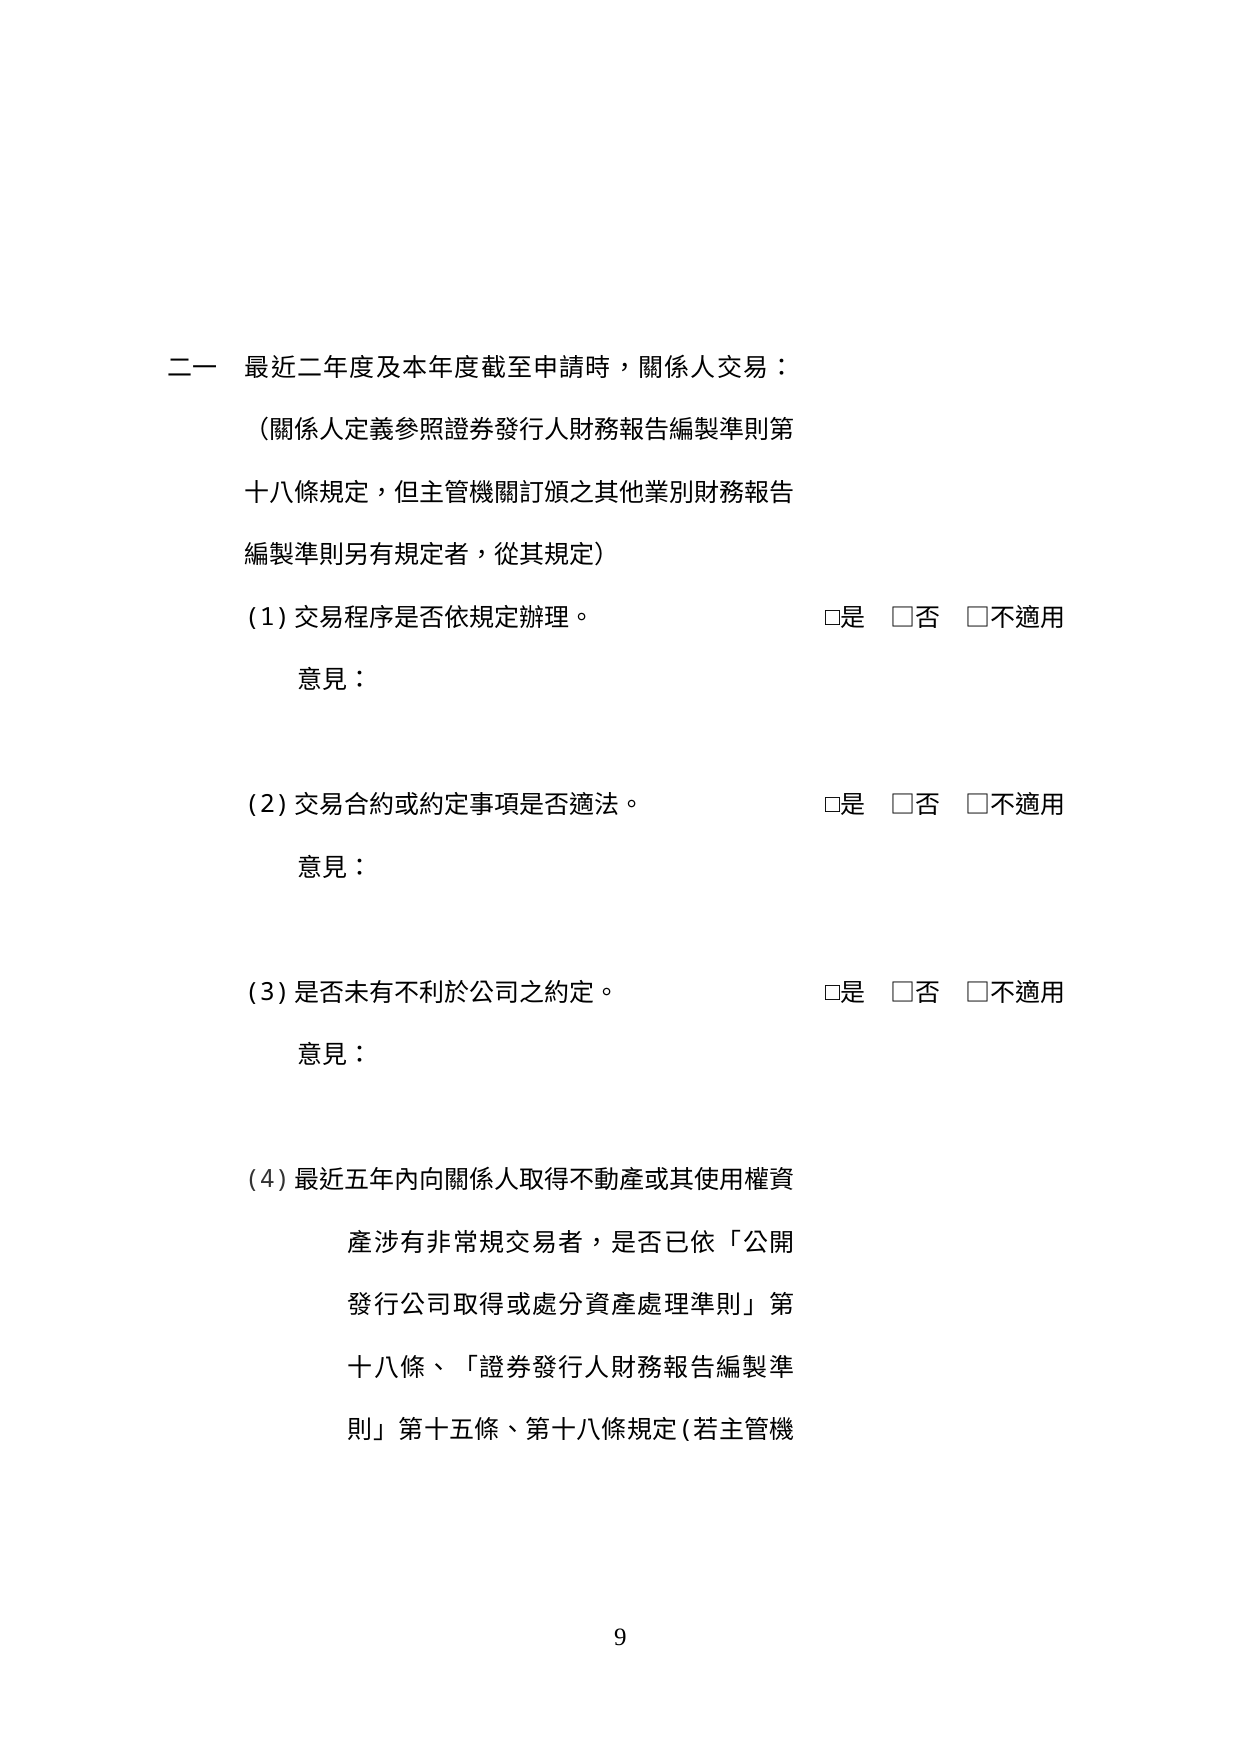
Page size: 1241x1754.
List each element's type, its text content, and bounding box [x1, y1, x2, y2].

table_cell [233, 261, 806, 324]
table_cell [806, 261, 1084, 324]
table_cell [156, 261, 233, 324]
table_cell 最近二年度及本年度截至申請時，關係人交易：（關係人定義參照證券發行人財務報告編製準則第十八條規定，但主管機關訂頒之其他業別財務報告編製準則另有規定者，從其規定） 交易程序是否依規定辦理。 意見： 交易合約或約定事項是否適法。 意見： 是否未有不利於公司之約定。 意見： 最近五年內向關係人取得不動產或其使用權資產涉有非常規交易者，是否已依「公開發行公司取得或處分資產處理準則」第十八條、「證券發行人財務報告編製準則」第十五條、第十八條規定(若主管機關訂頒之其他業別財務報告編製準則另有規定者，從其規定）辦理下列事項： 發行公司就不動產或其使用權資產交易價格與設算成本間之差額依證券交易法第四十一條第一項規定提列特別盈餘公積，不得予以分派或轉增資配股。 意見： 監察人應依公司法第二百十八條規定辦理。已依規定設置審計委員會者，由審計委員會之獨立董事成員準用之。 意見： 發行公司將前揭處理情形提報股東會及將交易詳細內容刊載於年報、公開說明書及財務報告中。 意見： (五)是否未有重大非常規交易。 意見： (六)是否將重大非常規交易詳細內容及處理情形刊載於年報、公開說明書及財務報告中。 意見： (七)重大非常規交易導致公司受有損害，迄申請時是否已獲得合理補償。 意見： [233, 324, 806, 1449]
table_cell 二一 [156, 324, 233, 1449]
table_cell □是 □否 □不適用 □是 □否 □不適用 □是 □否 □不適用 [806, 324, 1084, 1449]
